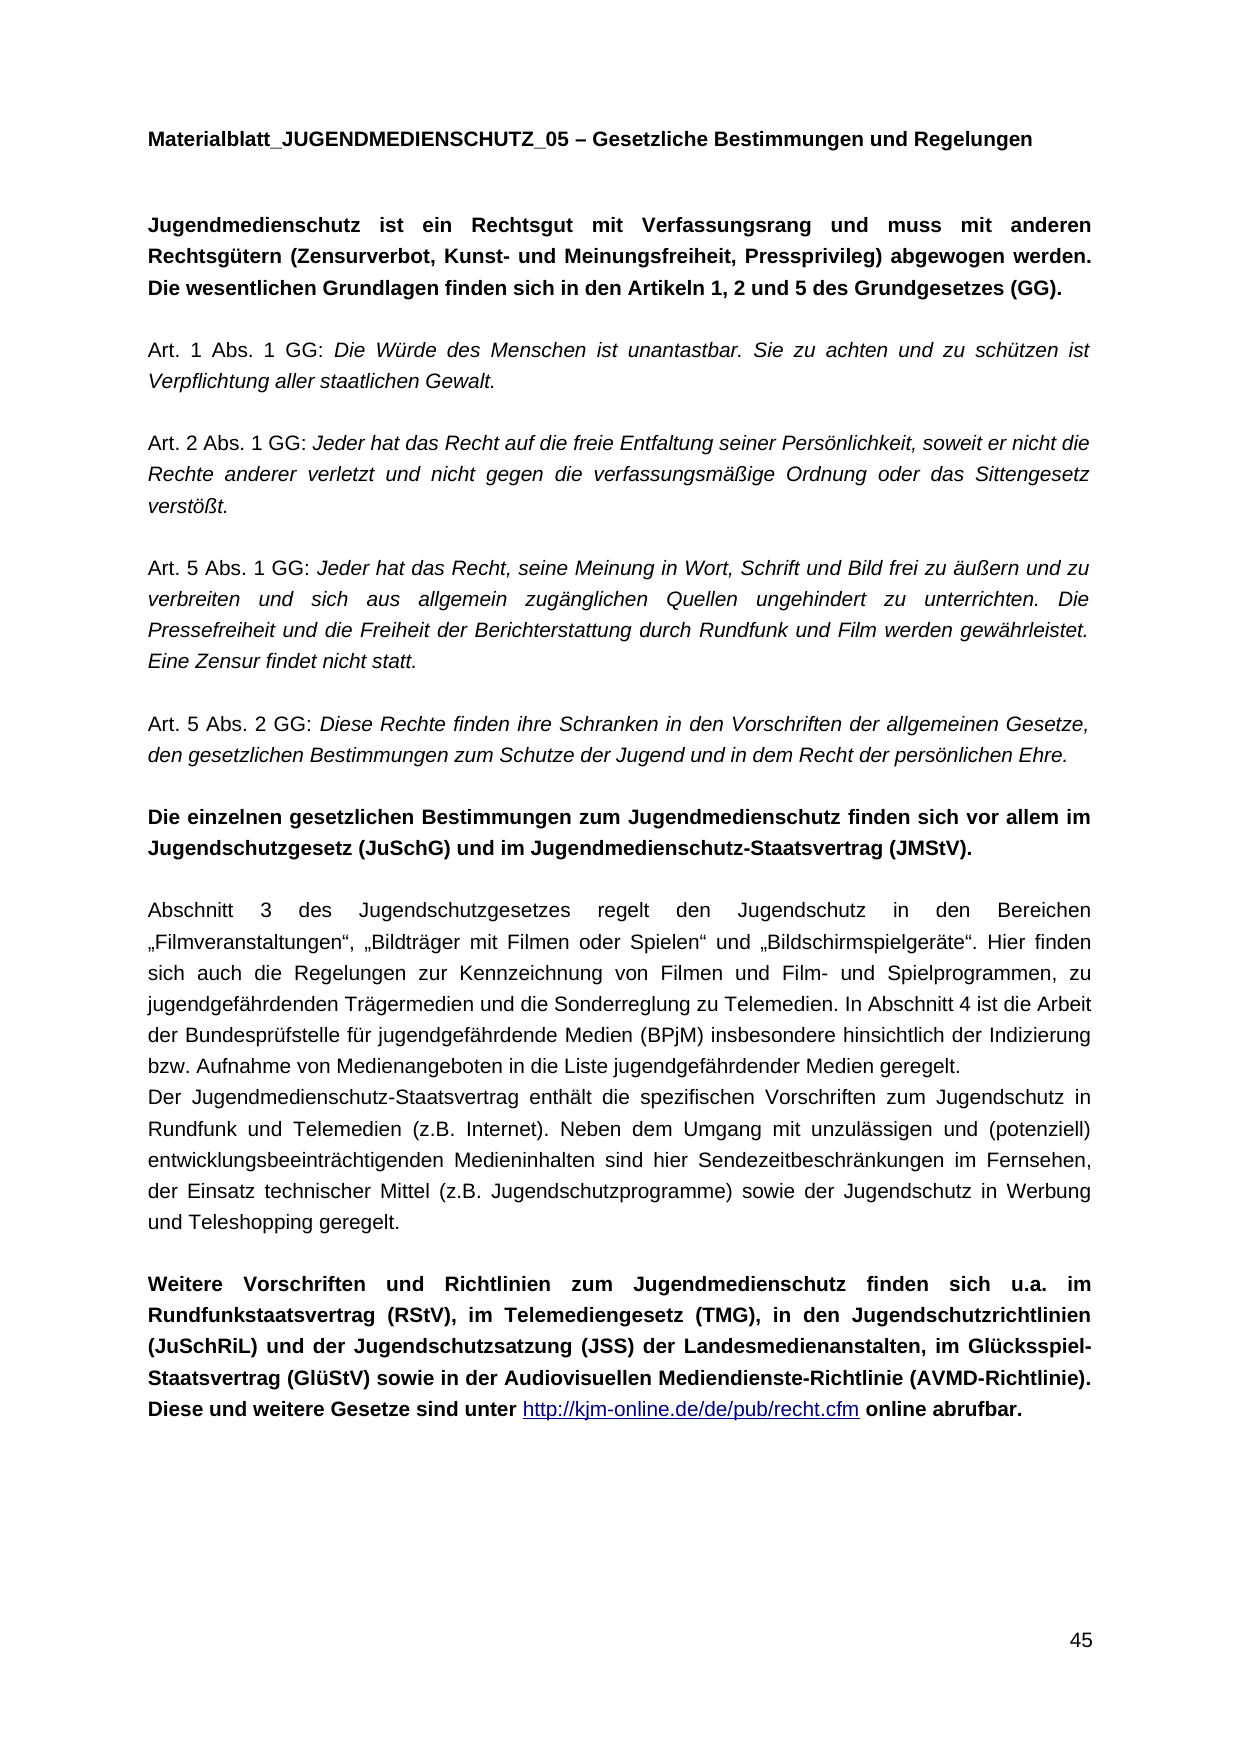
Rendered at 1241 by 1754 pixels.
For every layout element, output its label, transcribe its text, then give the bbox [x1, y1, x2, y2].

text Der Jugendmedienschutz-Staatsvertrag enthält die spezifischen Vorschriften zum Jugendschutz in Rundfunk und Telemedien (z.B. Internet). Neben dem Umgang mit unzulässigen und (potenziell) entwicklungsbeeinträchtigenden Medieninhalten sind hier Sendezeitbeschränkungen im Fernsehen, der Einsatz technischer Mittel (z.B. Jugendschutzprogramme) sowie der Jugendschutz in Werbung und Teleshopping geregelt. [148, 1085, 1092, 1234]
text Die einzelnen gesetzlichen Bestimmungen zum Jugendmedienschutz finden sich vor allem im Jugendschutzgesetz (JuSchG) und im Jugendmedienschutz-Staatsvertrag (JMStV). [148, 805, 1092, 860]
text Art. 1 Abs. 1 GG: Die Würde des Menschen ist unantastbar. Sie zu achten und zu schützen ist Verpflichtung aller staatlichen Gewalt. [148, 338, 1092, 393]
text Art. 5 Abs. 1 GG: Jeder hat das Recht, seine Meinung in Wort, Schrift und Bild frei zu äußern und zu verbreiten und sich aus allgemein zugänglichen Quellen ungehindert zu unterrichten. Die Pressefreiheit und die Freiheit der Berichterstattung durch Rundfunk und Film werden gewährleistet. Eine Zensur findet nicht statt. [148, 556, 1092, 673]
text Abschnitt 3 des Jugendschutzgesetzes regelt den Jugendschutz in den Bereichen „Filmveranstaltungen“, „Bildträger mit Filmen oder Spielen“ und „Bildschirmspielgeräte“. Hier finden sich auch die Regelungen zur Kennzeichnung von Filmen und Film- und Spielprogrammen, zu jugendgefährdenden Trägermedien und die Sonderreglung zu Telemedien. In Abschnitt 4 ist die Arbeit der Bundesprüfstelle für jugendgefährdende Medien (BPjM) insbesondere hinsichtlich der Indizierung bzw. Aufnahme von Medienangeboten in die Liste jugendgefährdender Medien geregelt. [148, 898, 1092, 1078]
text Materialblatt_JUGENDMEDIENSCHUTZ_05 – Gesetzliche Bestimmungen und Regelungen [148, 127, 1092, 151]
text Art. 5 Abs. 2 GG: Diese Rechte finden ihre Schranken in den Vorschriften der allgemeinen Gesetze, den gesetzlichen Bestimmungen zum Schutze der Jugend und in dem Recht der persönlichen Ehre. [148, 711, 1092, 767]
text Weitere Vorschriften und Richtlinien zum Jugendmedienschutz finden sich u.a. im Rundfunkstaatsvertrag (RStV), im Telemediengesetz (TMG), in den Jugendschutzrichtlinien (JuSchRiL) und der Jugendschutzsatzung (JSS) der Landesmedienanstalten, im Glücksspiel-Staatsvertrag (GlüStV) sowie in der Audiovisuellen Mediendienste-Richtlinie (AVMD-Richtlinie). Diese und weitere Gesetze sind unter http://kjm-online.de/de/pub/recht.cfm online abrufbar. [148, 1272, 1092, 1421]
text Art. 2 Abs. 1 GG: Jeder hat das Recht auf die freie Entfaltung seiner Persönlichkeit, soweit er nicht die Rechte anderer verletzt und nicht gegen die verfassungsmäßige Ordnung oder das Sittengesetz verstößt. [148, 431, 1092, 517]
text Jugendmedienschutz ist ein Rechtsgut mit Verfassungsrang und muss mit anderen Rechtsgütern (Zensurverbot, Kunst- und Meinungsfreiheit, Pressprivileg) abgewogen werden. Die wesentlichen Grundlagen finden sich in den Artikeln 1, 2 und 5 des Grundgesetzes (GG). [148, 213, 1092, 299]
